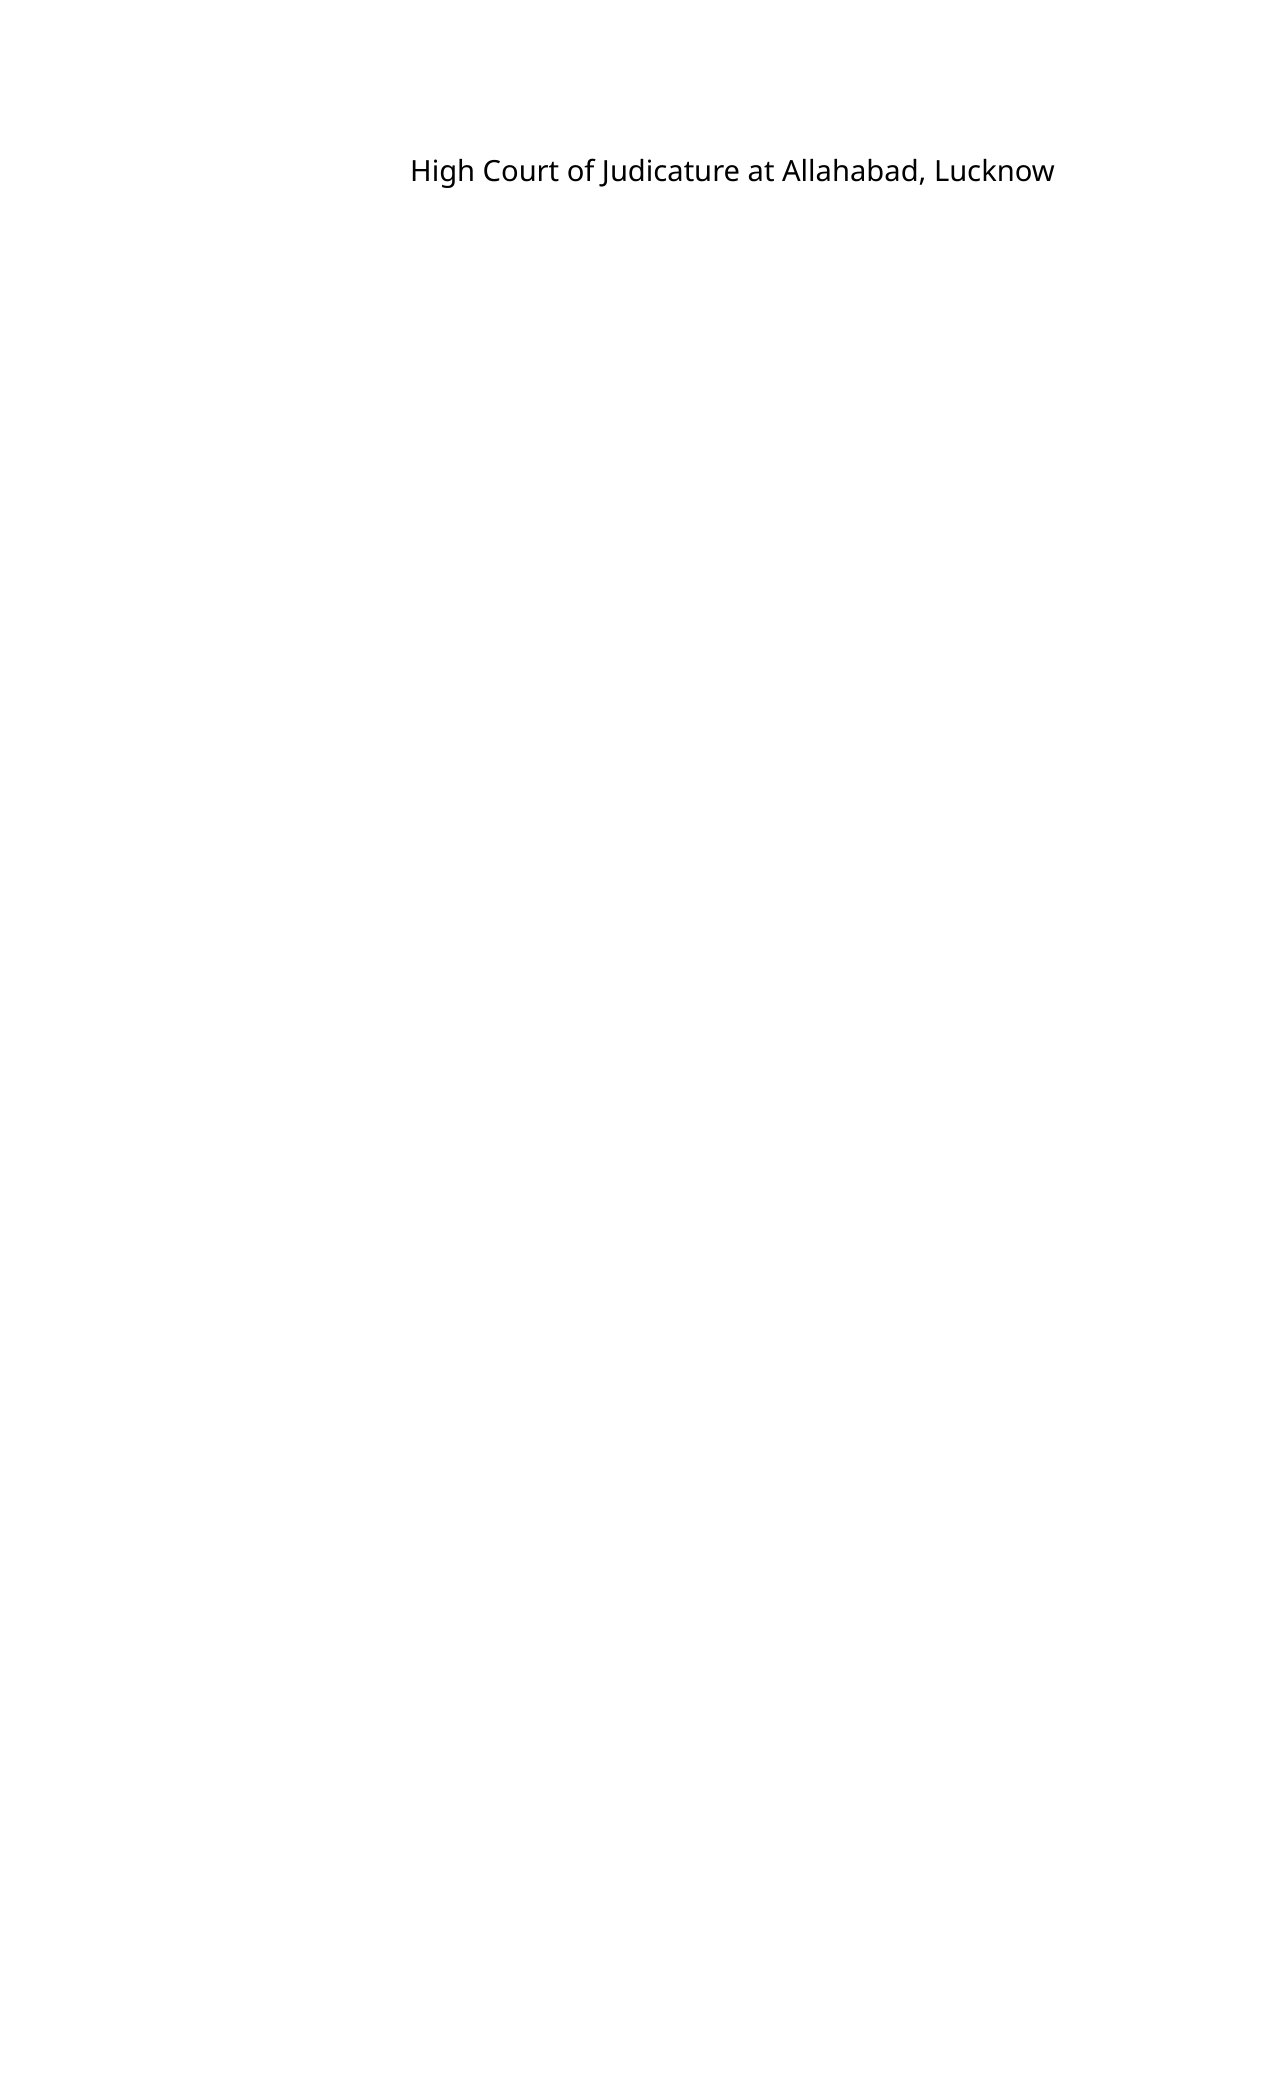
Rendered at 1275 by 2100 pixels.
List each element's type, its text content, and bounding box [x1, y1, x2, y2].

text High Court of Judicature at Allahabad, Lucknow [225, 150, 1125, 190]
